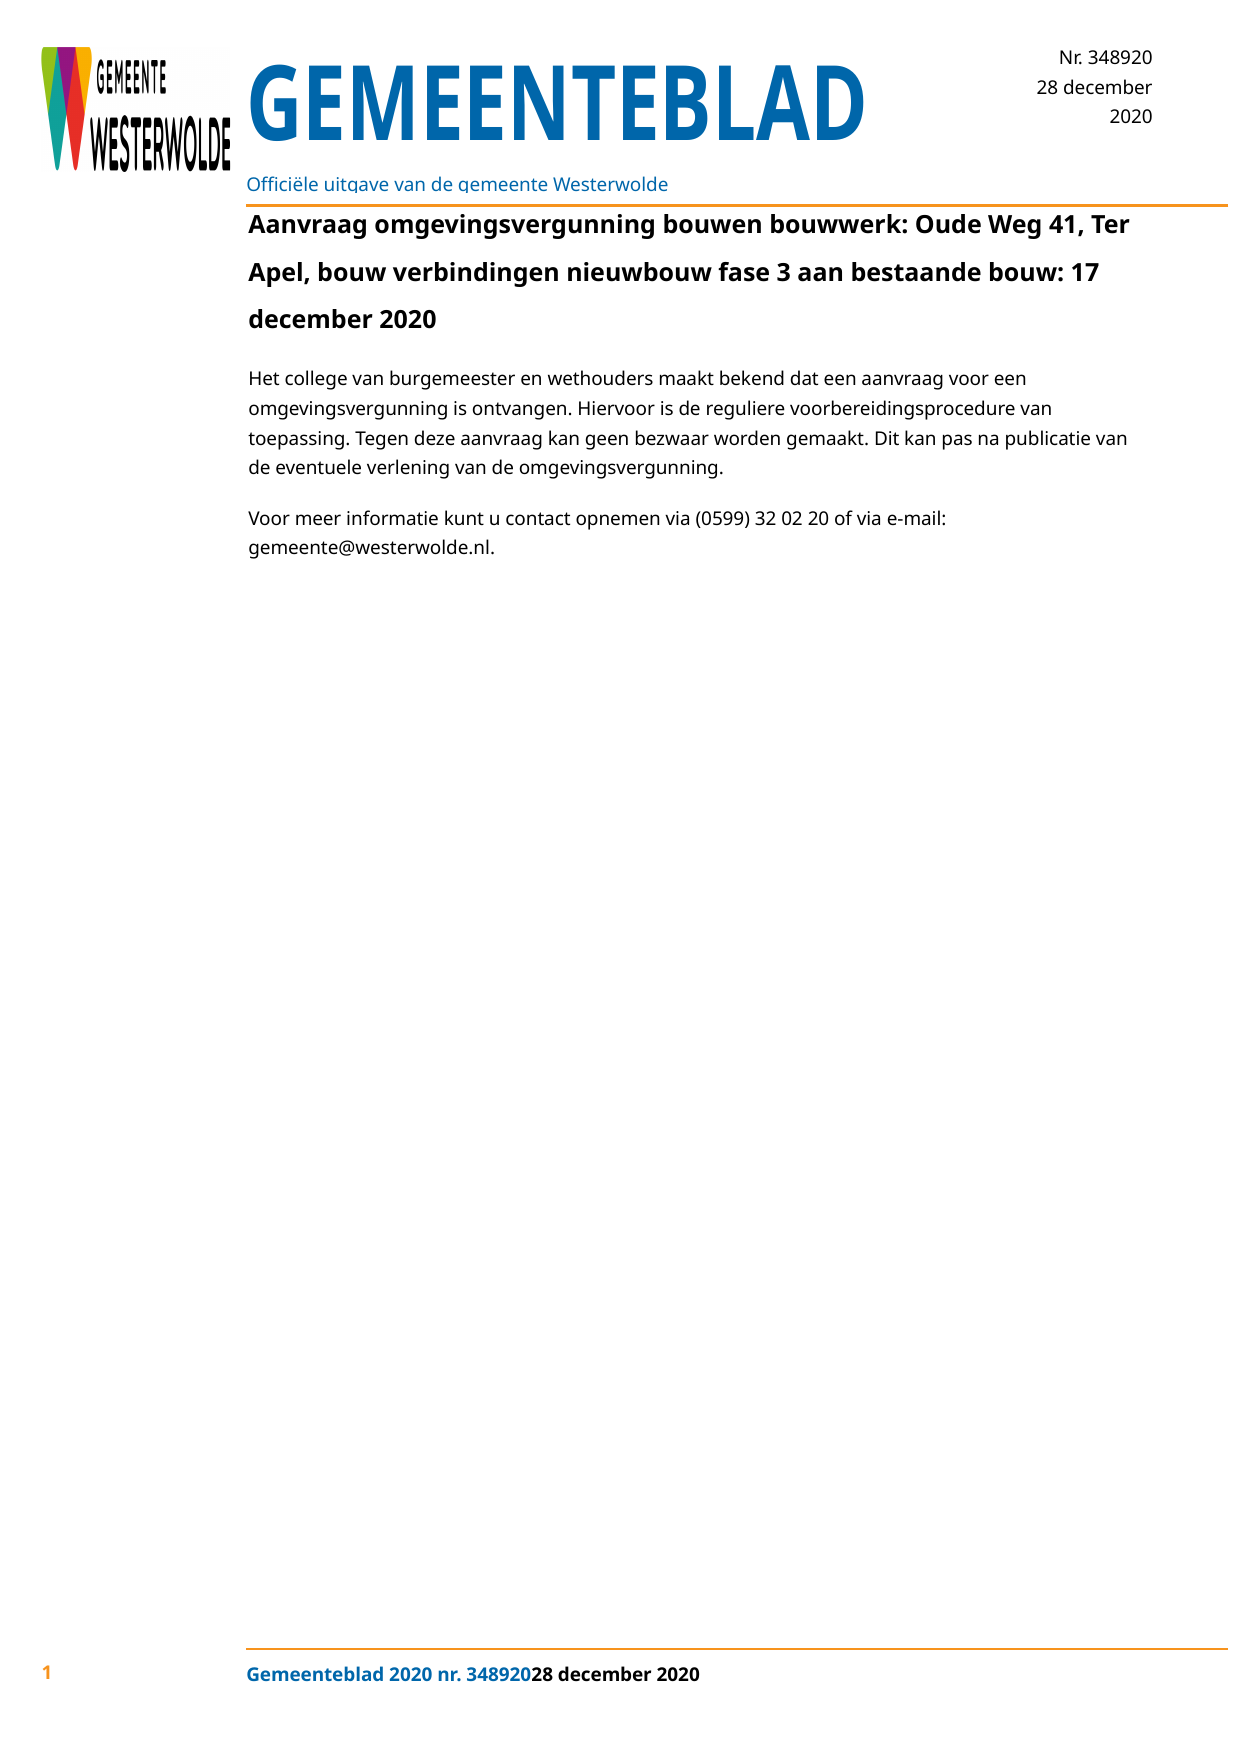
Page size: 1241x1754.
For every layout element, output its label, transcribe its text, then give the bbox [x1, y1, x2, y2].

text Het college van burgemeester en wethouders maakt bekend dat een aanvraag voor een omgevingsvergunning is ontvangen. Hiervoor is de reguliere voorbereidingsprocedure van toepassing. Tegen deze aanvraag kan geen bezwaar worden gemaakt. Dit kan pas na publicatie van de eventuele verlening van de omgevingsvergunning. [248, 366, 1152, 480]
picture [41, 47, 231, 172]
text Voor meer informatie kunt u contact opnemen via (0599) 32 02 20 of via e-mail: gemeente@westerwolde.nl. [248, 505, 1152, 560]
text Aanvraag omgevingsvergunning bouwen bouwwerk: Oude Weg 41, Ter Apel, bouw verbindingen nieuwbouw fase 3 aan bestaande bouw: 17 december 2020 [248, 207, 1152, 336]
